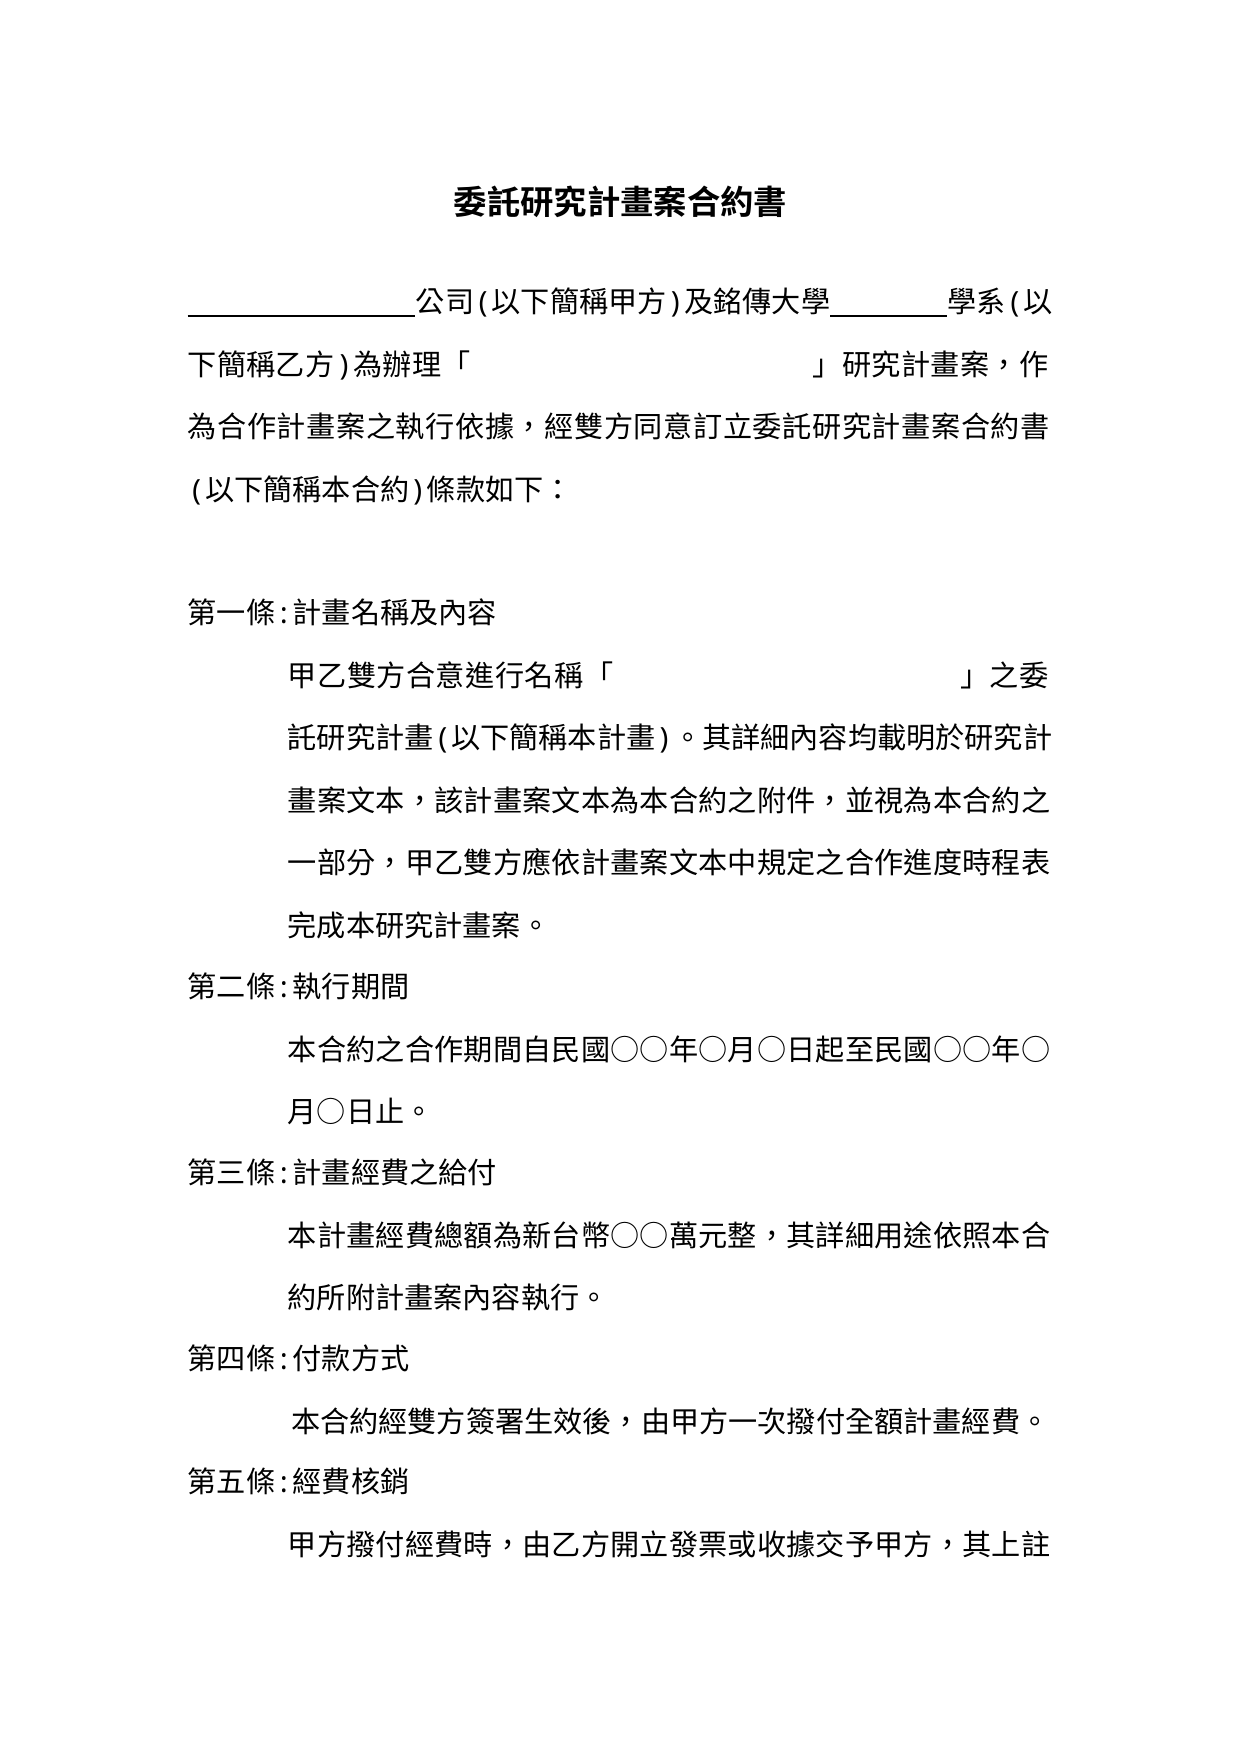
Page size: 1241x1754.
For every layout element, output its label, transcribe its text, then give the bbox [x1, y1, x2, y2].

text 公司(以下簡稱甲方)及銘傳大學 學系(以下簡稱乙方)為辦理「 」研究計畫案，作為合作計畫案之執行依據，經雙方同意訂立委託研究計畫案合約書(以下簡稱本合約)條款如下： [187, 258, 1053, 508]
text 第一條:計畫名稱及內容 [187, 589, 1053, 632]
text 本計畫經費總額為新台幣○○萬元整，其詳細用途依照本合約所附計畫案內容執行。 [287, 1192, 1053, 1317]
text 第二條:執行期間 [187, 963, 1053, 1006]
text 本合約之合作期間自民國○○年○月○日起至民國○○年○月○日止。 [287, 1006, 1053, 1131]
text 第五條:經費核銷 [187, 1459, 1053, 1501]
text 第四條:付款方式 [187, 1335, 1053, 1378]
text 委託研究計畫案合約書 [187, 158, 1053, 221]
text 甲方撥付經費時，由乙方開立發票或收據交予甲方，其上註 [287, 1501, 1053, 1564]
text 第三條:計畫經費之給付 [187, 1149, 1053, 1192]
text 本合約經雙方簽署生效後，由甲方一次撥付全額計畫經費。 [187, 1378, 1053, 1440]
text 甲乙雙方合意進行名稱「 」之委託研究計畫(以下簡稱本計畫)。其詳細內容均載明於研究計畫案文本，該計畫案文本為本合約之附件，並視為本合約之一部分，甲乙雙方應依計畫案文本中規定之合作進度時程表完成本研究計畫案。 [287, 632, 1053, 944]
